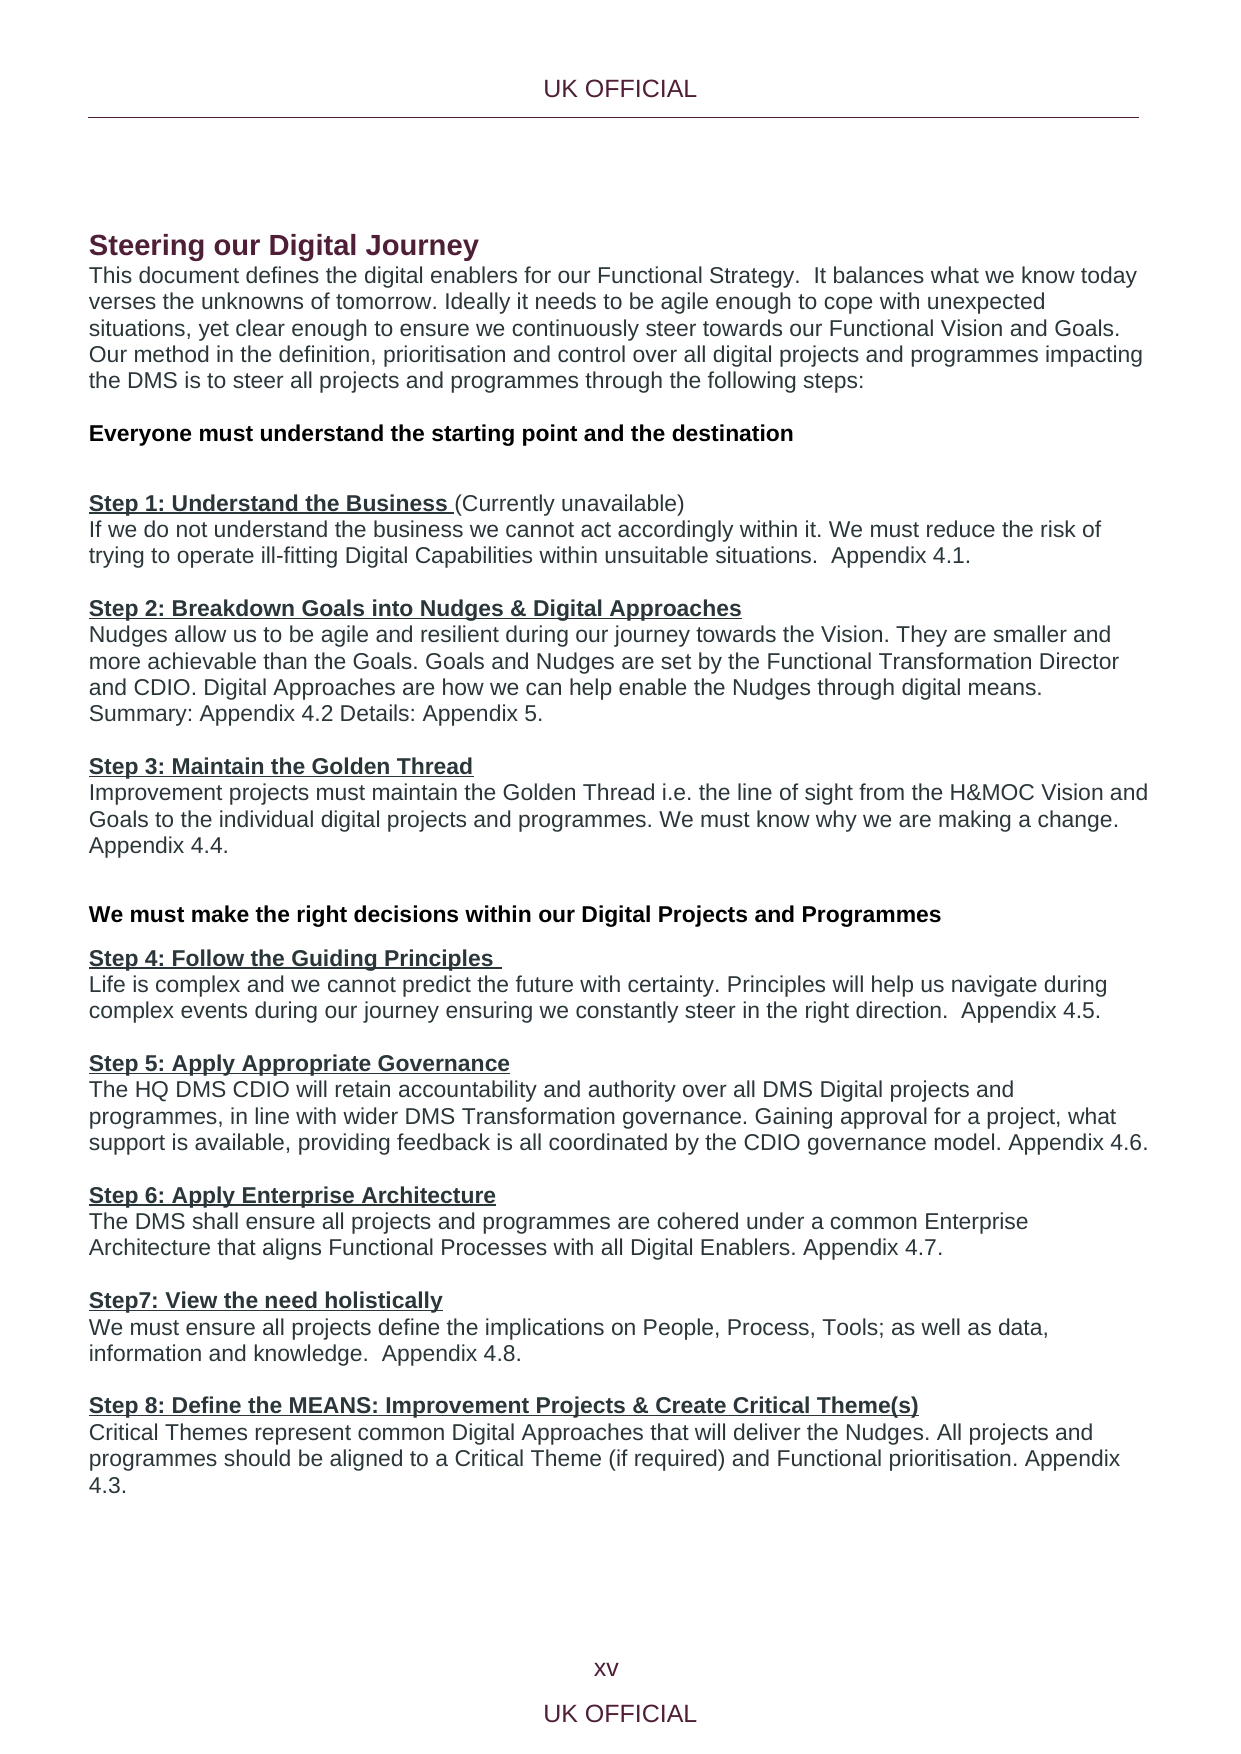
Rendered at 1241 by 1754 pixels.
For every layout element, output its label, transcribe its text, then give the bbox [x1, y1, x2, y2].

text Everyone must understand the starting point and the destination [89, 420, 1152, 446]
text The HQ DMS CDIO will retain accountability and authority over all DMS Digital projects and programmes, in line with wider DMS Transformation governance. Gaining approval for a project, what support is available, providing feedback is all coordinated by the CDIO governance model. Appendix 4.6. [89, 1076, 1152, 1155]
text Step 6: Apply Enterprise Architecture [89, 1182, 1152, 1208]
text We must make the right decisions within our Digital Projects and Programmes [89, 901, 1152, 928]
subtitle Steering our Digital Journey [89, 228, 1152, 262]
text Step 2: Breakdown Goals into Nudges & Digital Approaches [89, 595, 1152, 621]
text Nudges allow us to be agile and resilient during our journey towards the Vision. They are smaller and more achievable than the Goals. Goals and Nudges are set by the Functional Transformation Director and CDIO. Digital Approaches are how we can help enable the Nudges through digital means. Summary: Appendix 4.2 Details: Appendix 5. [89, 621, 1152, 727]
text Step 5: Apply Appropriate Governance [89, 1050, 1152, 1076]
text This document defines the digital enablers for our Functional Strategy. It balances what we know today verses the unknowns of tomorrow. Ideally it needs to be agile enough to cope with unexpected situations, yet clear enough to ensure we continuously steer towards our Functional Vision and Goals. Our method in the definition, prioritisation and control over all digital projects and programmes impacting the DMS is to steer all projects and programmes through the following steps: [89, 262, 1152, 394]
text Step 3: Maintain the Golden Thread [89, 753, 1152, 779]
text We must ensure all projects define the implications on People, Process, Tools; as well as data, information and knowledge. Appendix 4.8. [89, 1313, 1152, 1366]
text Step 1: Understand the Business (Currently unavailable) [89, 489, 1152, 516]
text The DMS shall ensure all projects and programmes are cohered under a common Enterprise Architecture that aligns Functional Processes with all Digital Enablers. Appendix 4.7. [89, 1208, 1152, 1261]
text Critical Themes represent common Digital Approaches that will deliver the Nudges. All projects and programmes should be aligned to a Critical Theme (if required) and Functional prioritisation. Appendix 4.3. [89, 1419, 1152, 1498]
text Step 4: Follow the Guiding Principles [89, 944, 1152, 971]
text Step 8: Define the MEANS: Improvement Projects & Create Critical Theme(s) [89, 1392, 1152, 1419]
text Life is complex and we cannot predict the future with certainty. Principles will help us navigate during complex events during our journey ensuring we constantly steer in the right direction. Appendix 4.5. [89, 971, 1152, 1023]
text Step7: View the need holistically [89, 1287, 1152, 1313]
text Improvement projects must maintain the Golden Thread i.e. the line of sight from the H&MOC Vision and Goals to the individual digital projects and programmes. We must know why we are making a change. Appendix 4.4. [89, 779, 1152, 858]
text If we do not understand the business we cannot act accordingly within it. We must reduce the risk of trying to operate ill-fitting Digital Capabilities within unsuitable situations. Appendix 4.1. [89, 516, 1152, 568]
